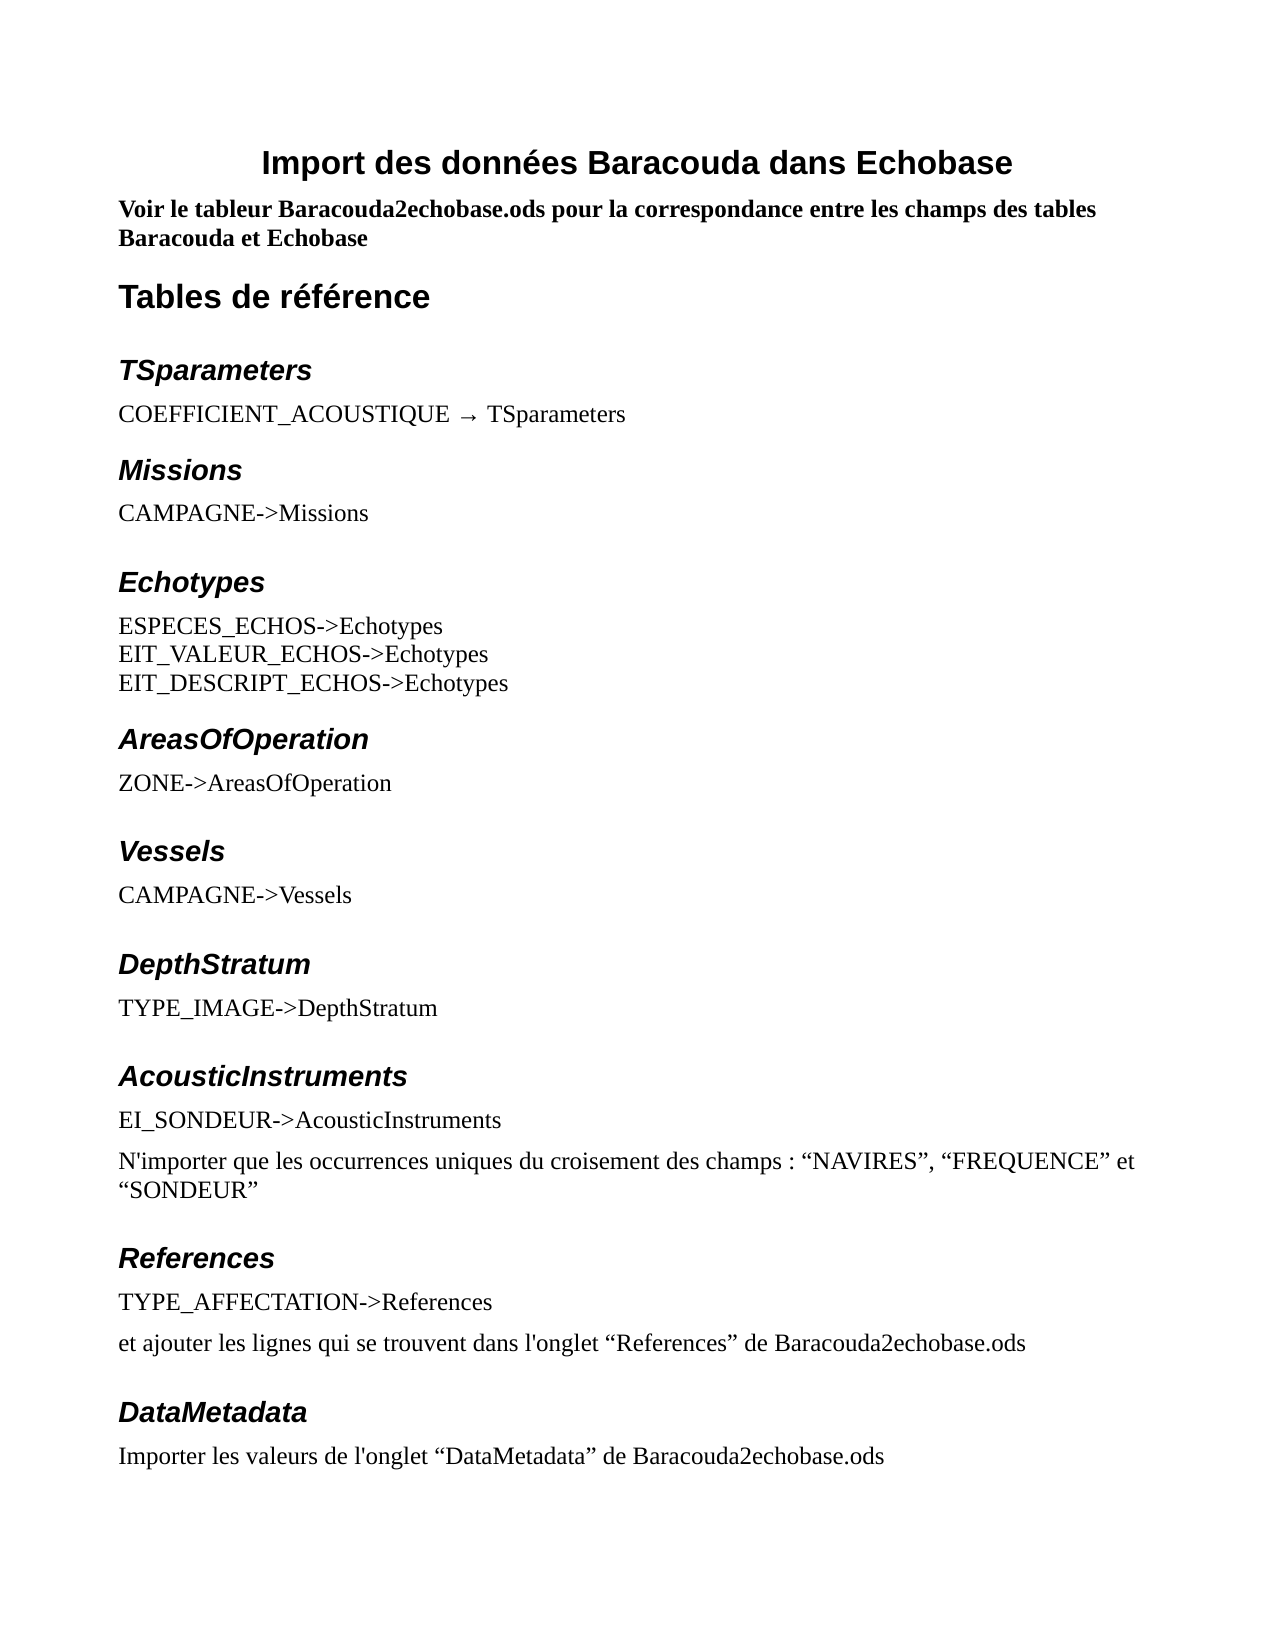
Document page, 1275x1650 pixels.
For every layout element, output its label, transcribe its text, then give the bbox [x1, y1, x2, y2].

text EIT_VALEUR_ECHOS->Echotypes [118, 639, 1157, 668]
subtitle DepthStratum [118, 947, 1157, 980]
subtitle Tables de référence [118, 277, 1157, 315]
text TYPE_IMAGE->DepthStratum [118, 993, 1157, 1021]
subtitle References [118, 1241, 1157, 1275]
subtitle Vessels [118, 834, 1157, 868]
text Importer les valeurs de l'onglet “DataMetadata” de Baracouda2echobase.ods [118, 1441, 1157, 1469]
text EI_SONDEUR->AcousticInstruments [118, 1105, 1157, 1134]
text Voir le tableur Baracouda2echobase.ods pour la correspondance entre les champs des tables Baracouda et Echobase [118, 194, 1157, 252]
text CAMPAGNE->Vessels [118, 880, 1157, 909]
subtitle TSparameters [118, 353, 1157, 386]
text EIT_DESCRIPT_ECHOS->Echotypes [118, 668, 1157, 697]
text N'importer que les occurrences uniques du croisement des champs : “NAVIRES”, “FREQUENCE” et “SONDEUR” [118, 1146, 1157, 1204]
text ZONE->AreasOfOperation [118, 768, 1157, 797]
text TYPE_AFFECTATION->References [118, 1287, 1157, 1316]
subtitle Echotypes [118, 565, 1157, 598]
text COEFFICIENT_ACOUSTIQUE → TSparameters [118, 399, 1157, 427]
text et ajouter les lignes qui se trouvent dans l'onglet “References” de Baracouda2echobase.ods [118, 1328, 1157, 1357]
text CAMPAGNE->Missions [118, 498, 1157, 527]
subtitle DataMetadata [118, 1395, 1157, 1428]
subtitle AreasOfOperation [118, 722, 1157, 756]
subtitle AcousticInstruments [118, 1059, 1157, 1092]
subtitle Import des données Baracouda dans Echobase [118, 143, 1157, 182]
text ESPECES_ECHOS->Echotypes [118, 611, 1157, 639]
subtitle Missions [118, 452, 1157, 486]
